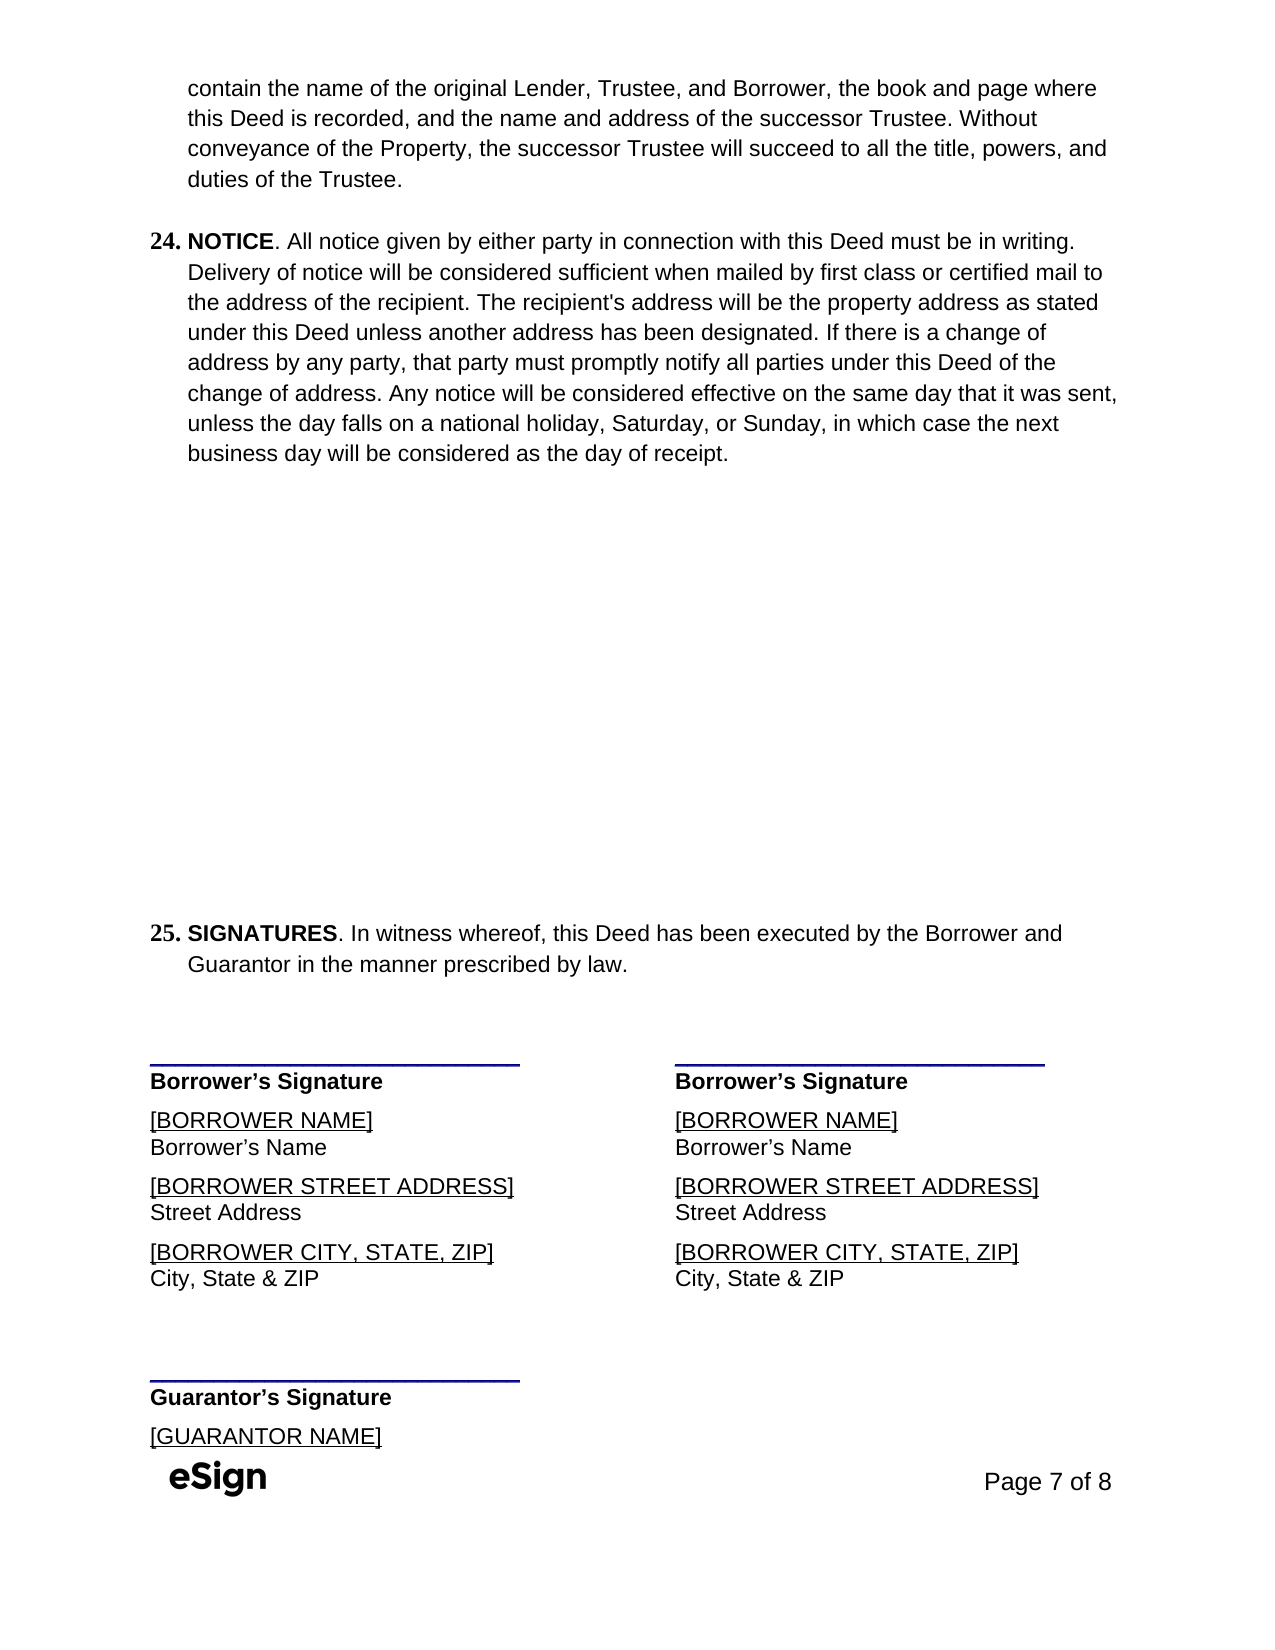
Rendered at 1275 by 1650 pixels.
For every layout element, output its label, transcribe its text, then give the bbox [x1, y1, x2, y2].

list NOTICE. All notice given by either party in connection with this Deed must be in writing. Delivery of notice will be considered sufficient when mailed by first class or certified mail to the address of the recipient. The recipient's address will be the property address as stated under this Deed unless another address has been designated. If there is a change of address by any party, that party must promptly notify all parties under this Deed of the change of address. Any notice will be considered effective on the same day that it was sent, unless the day falls on a national holiday, Saturday, or Sunday, in which case the next business day will be considered as the day of receipt. [150, 226, 1125, 466]
text _____________________________ _____________________________ [150, 1041, 1125, 1068]
text Borrower’s Name Borrower’s Name [150, 1133, 1125, 1160]
list SIGNATURES. In witness whereof, this Deed has been executed by the Borrower and Guarantor in the manner prescribed by law. [150, 918, 1125, 977]
text [BORROWER STREET ADDRESS] [BORROWER STREET ADDRESS] [150, 1173, 1125, 1199]
text [GUARANTOR NAME] [150, 1423, 1125, 1449]
text Street Address Street Address [150, 1199, 1125, 1226]
text [BORROWER NAME] [BORROWER NAME] [150, 1107, 1125, 1133]
list contain the name of the original Lender, Trustee, and Borrower, the book and page where this Deed is recorded, and the name and address of the successor Trustee. Without conveyance of the Property, the successor Trustee will succeed to all the title, powers, and duties of the Trustee. [150, 75, 1125, 192]
text [BORROWER CITY, STATE, ZIP] [BORROWER CITY, STATE, ZIP] [150, 1239, 1125, 1265]
text Guarantor’s Signature [150, 1384, 1125, 1410]
text _____________________________ [150, 1357, 1125, 1384]
text City, State & ZIP City, State & ZIP [150, 1265, 1125, 1292]
text Borrower’s Signature Borrower’s Signature [150, 1068, 1125, 1094]
